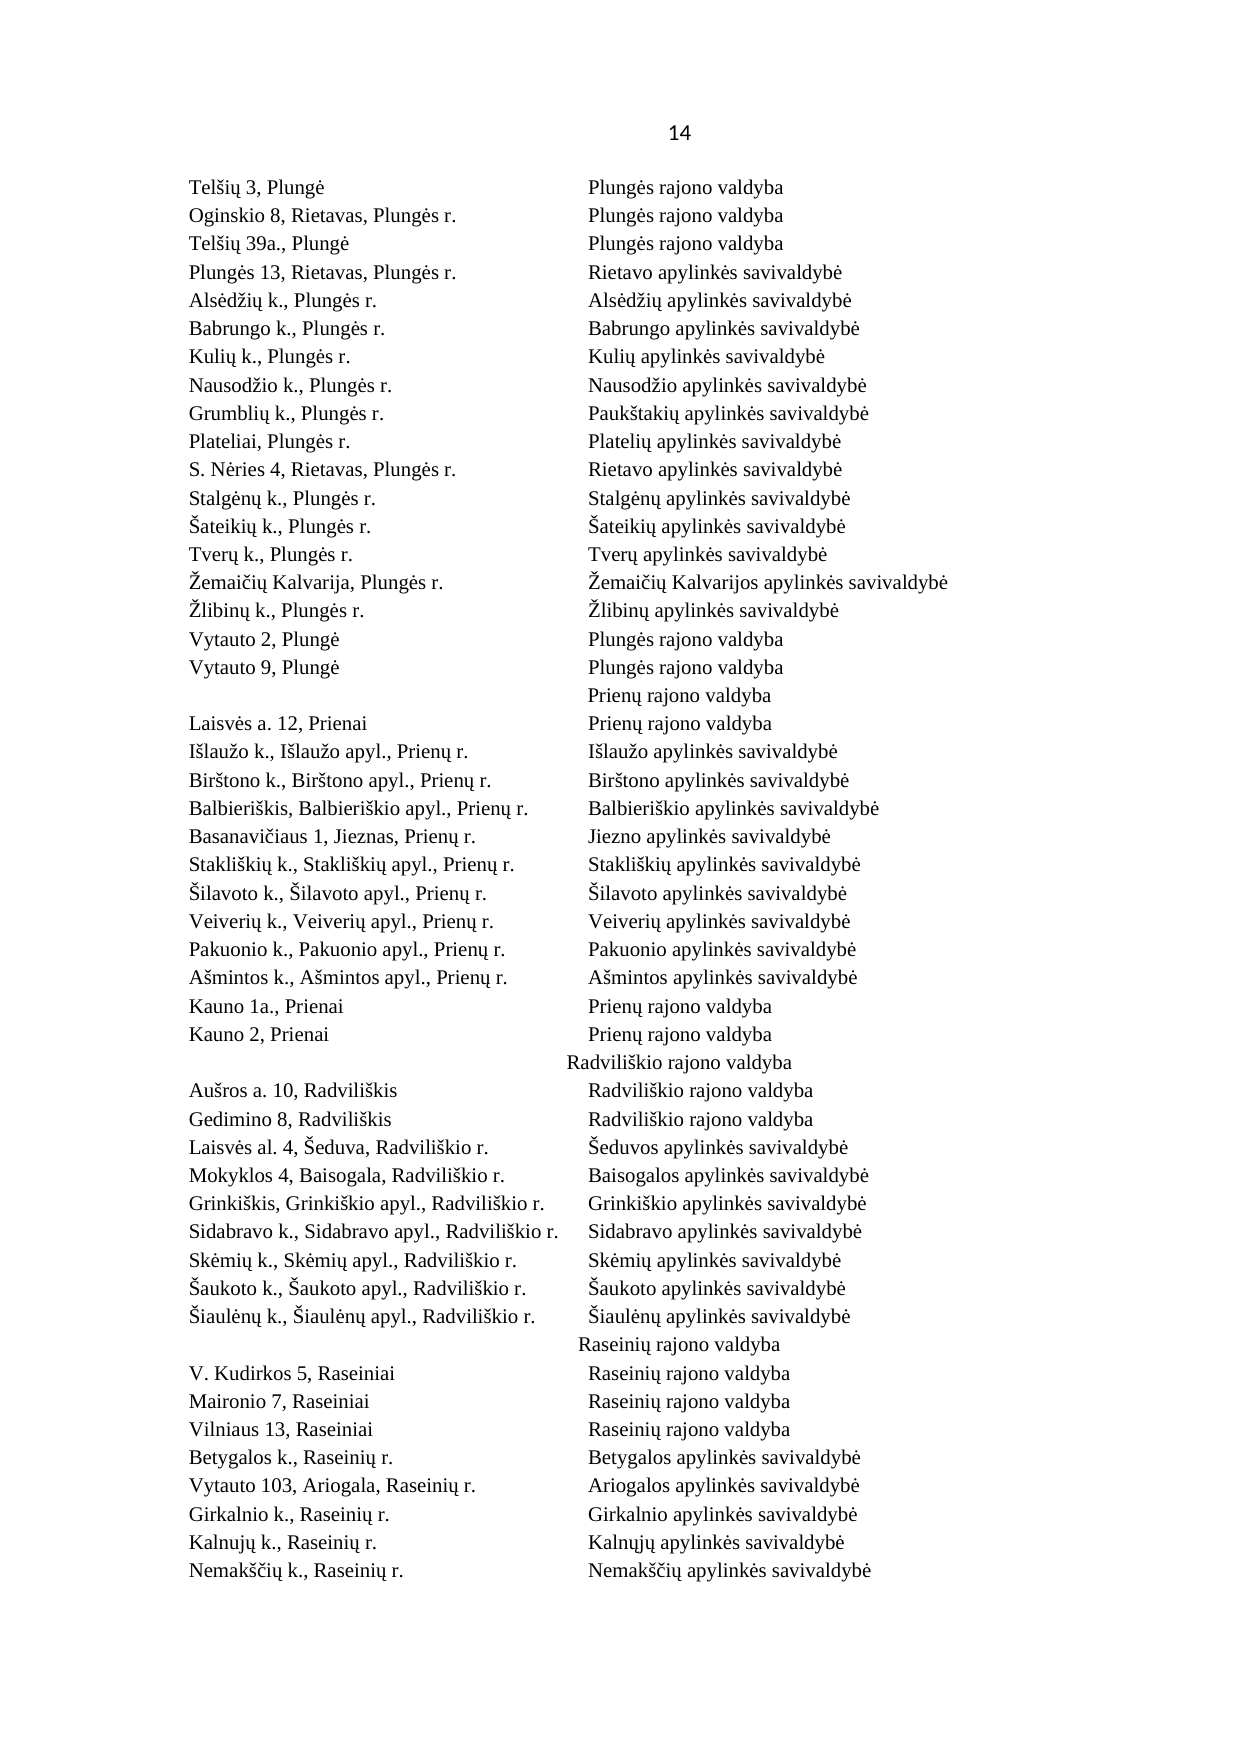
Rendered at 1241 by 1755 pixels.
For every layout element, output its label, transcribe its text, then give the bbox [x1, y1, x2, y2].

table_cell Nausodžio k., Plungės r. [177, 373, 577, 401]
table_cell S. Nėries 4, Rietavas, Plungės r. [177, 457, 577, 485]
table_cell Stakliškių k., Stakliškių apyl., Prienų r. [177, 853, 577, 881]
table_cell Stakliškių apylinkės savivaldybė [577, 853, 1181, 881]
table_cell Žemaičių Kalvarija, Plungės r. [177, 570, 577, 598]
table_cell Rietavo apylinkės savivaldybė [577, 260, 1181, 288]
table_cell Vytauto 103, Ariogala, Raseinių r. [177, 1474, 577, 1502]
table_cell Ašmintos k., Ašmintos apyl., Prienų r. [177, 965, 577, 993]
table_cell Raseinių rajono valdyba [577, 1389, 1181, 1417]
table_cell Išlaužo k., Išlaužo apyl., Prienų r. [177, 740, 577, 768]
table_cell Prienų rajono valdyba [577, 711, 1181, 739]
table_cell Plungės rajono valdyba [577, 627, 1181, 655]
table_cell Balbieriškis, Balbieriškio apyl., Prienų r. [177, 796, 577, 824]
table_cell Paukštakių apylinkės savivaldybė [577, 401, 1181, 429]
table_cell Išlaužo apylinkės savivaldybė [577, 740, 1181, 768]
table_cell Kauno 1a., Prienai [177, 994, 577, 1022]
table_cell Šaukoto k., Šaukoto apyl., Radviliškio r. [177, 1276, 577, 1304]
table_cell Tverų k., Plungės r. [177, 542, 577, 570]
table_cell Kalnųjų apylinkės savivaldybė [577, 1530, 1181, 1558]
table_cell Raseinių rajono valdyba [177, 1332, 1181, 1361]
table_cell Girkalnio apylinkės savivaldybė [577, 1502, 1181, 1530]
table_cell Raseinių rajono valdyba [577, 1361, 1181, 1389]
table_cell Plateliai, Plungės r. [177, 429, 577, 457]
table_cell Sidabravo apylinkės savivaldybė [577, 1219, 1181, 1248]
table_cell Plungės rajono valdyba [577, 231, 1181, 259]
table_cell Šilavoto k., Šilavoto apyl., Prienų r. [177, 881, 577, 909]
table_cell Girkalnio k., Raseinių r. [177, 1502, 577, 1530]
table_cell Nemakščių apylinkės savivaldybė [577, 1558, 1181, 1586]
table_cell Plungės rajono valdyba [577, 203, 1181, 231]
table_cell Pakuonio k., Pakuonio apyl., Prienų r. [177, 937, 577, 965]
table_cell V. Kudirkos 5, Raseiniai [177, 1361, 577, 1389]
table_cell Basanavičiaus 1, Jieznas, Prienų r. [177, 824, 577, 852]
table_cell Grinkiškio apylinkės savivaldybė [577, 1191, 1181, 1219]
table_cell Gedimino 8, Radviliškis [177, 1106, 577, 1135]
table_cell Ariogalos apylinkės savivaldybė [577, 1474, 1181, 1502]
table_cell Telšių 39a., Plungė [177, 231, 577, 259]
table_cell Veiverių k., Veiverių apyl., Prienų r. [177, 909, 577, 937]
table_cell Laisvės al. 4, Šeduva, Radviliškio r. [177, 1135, 577, 1163]
table_cell Stalgėnų apylinkės savivaldybė [577, 485, 1181, 514]
table_cell Telšių 3, Plungė [177, 175, 577, 203]
table_cell Raseinių rajono valdyba [577, 1417, 1181, 1445]
table_cell Šaukoto apylinkės savivaldybė [577, 1276, 1181, 1304]
table_cell Aušros a. 10, Radviliškis [177, 1078, 577, 1106]
table_cell Oginskio 8, Rietavas, Plungės r. [177, 203, 577, 231]
table_cell Kalnujų k., Raseinių r. [177, 1530, 577, 1558]
table_cell Platelių apylinkės savivaldybė [577, 429, 1181, 457]
table_cell Nausodžio apylinkės savivaldybė [577, 373, 1181, 401]
table_cell Žlibinų apylinkės savivaldybė [577, 598, 1181, 627]
table_cell Vytauto 9, Plungė [177, 655, 577, 683]
table_cell Šiaulėnų k., Šiaulėnų apyl., Radviliškio r. [177, 1304, 577, 1332]
table_cell Alsėdžių apylinkės savivaldybė [577, 288, 1181, 316]
table_cell Žemaičių Kalvarijos apylinkės savivaldybė [577, 570, 1181, 598]
table_cell Veiverių apylinkės savivaldybė [577, 909, 1181, 937]
table_cell Alsėdžių k., Plungės r. [177, 288, 577, 316]
table_cell Vytauto 2, Plungė [177, 627, 577, 655]
table_cell Vilniaus 13, Raseiniai [177, 1417, 577, 1445]
table_cell Šeduvos apylinkės savivaldybė [577, 1135, 1181, 1163]
table_cell Babrungo k., Plungės r. [177, 316, 577, 344]
table_cell Rietavo apylinkės savivaldybė [577, 457, 1181, 485]
table_cell Nemakščių k., Raseinių r. [177, 1558, 577, 1586]
table_cell Žlibinų k., Plungės r. [177, 598, 577, 627]
table_cell Plungės rajono valdyba [577, 655, 1181, 683]
table_cell Šateikių k., Plungės r. [177, 514, 577, 542]
table_cell Šateikių apylinkės savivaldybė [577, 514, 1181, 542]
table_cell Stalgėnų k., Plungės r. [177, 485, 577, 514]
table_cell Plungės rajono valdyba [577, 175, 1181, 203]
table_cell Radviliškio rajono valdyba [577, 1106, 1181, 1135]
table_cell Betygalos apylinkės savivaldybė [577, 1445, 1181, 1473]
table_cell Šiaulėnų apylinkės savivaldybė [577, 1304, 1181, 1332]
table_cell Šilavoto apylinkės savivaldybė [577, 881, 1181, 909]
table_cell Radviliškio rajono valdyba [577, 1078, 1181, 1106]
table_cell Skėmių apylinkės savivaldybė [577, 1248, 1181, 1276]
table_cell Betygalos k., Raseinių r. [177, 1445, 577, 1473]
table_cell Kulių k., Plungės r. [177, 344, 577, 372]
table_cell Birštono apylinkės savivaldybė [577, 768, 1181, 796]
table_cell Radviliškio rajono valdyba [177, 1050, 1181, 1078]
table_cell Plungės 13, Rietavas, Plungės r. [177, 260, 577, 288]
table_cell Pakuonio apylinkės savivaldybė [577, 937, 1181, 965]
table_cell Tverų apylinkės savivaldybė [577, 542, 1181, 570]
table_cell Kauno 2, Prienai [177, 1022, 577, 1050]
table_cell Babrungo apylinkės savivaldybė [577, 316, 1181, 344]
table_cell Skėmių k., Skėmių apyl., Radviliškio r. [177, 1248, 577, 1276]
table_cell Prienų rajono valdyba [577, 994, 1181, 1022]
table_cell Sidabravo k., Sidabravo apyl., Radviliškio r. [177, 1219, 577, 1248]
table_cell Maironio 7, Raseiniai [177, 1389, 577, 1417]
table_cell Kulių apylinkės savivaldybė [577, 344, 1181, 372]
table_cell Jiezno apylinkės savivaldybė [577, 824, 1181, 852]
table_cell Birštono k., Birštono apyl., Prienų r. [177, 768, 577, 796]
table_cell Baisogalos apylinkės savivaldybė [577, 1163, 1181, 1191]
table_cell Grinkiškis, Grinkiškio apyl., Radviliškio r. [177, 1191, 577, 1219]
table_cell Prienų rajono valdyba [577, 1022, 1181, 1050]
table_cell Prienų rajono valdyba [177, 683, 1181, 711]
table_cell Balbieriškio apylinkės savivaldybė [577, 796, 1181, 824]
table_cell Ašmintos apylinkės savivaldybė [577, 965, 1181, 993]
table_cell Mokyklos 4, Baisogala, Radviliškio r. [177, 1163, 577, 1191]
table_cell Grumblių k., Plungės r. [177, 401, 577, 429]
table_cell Laisvės a. 12, Prienai [177, 711, 577, 739]
